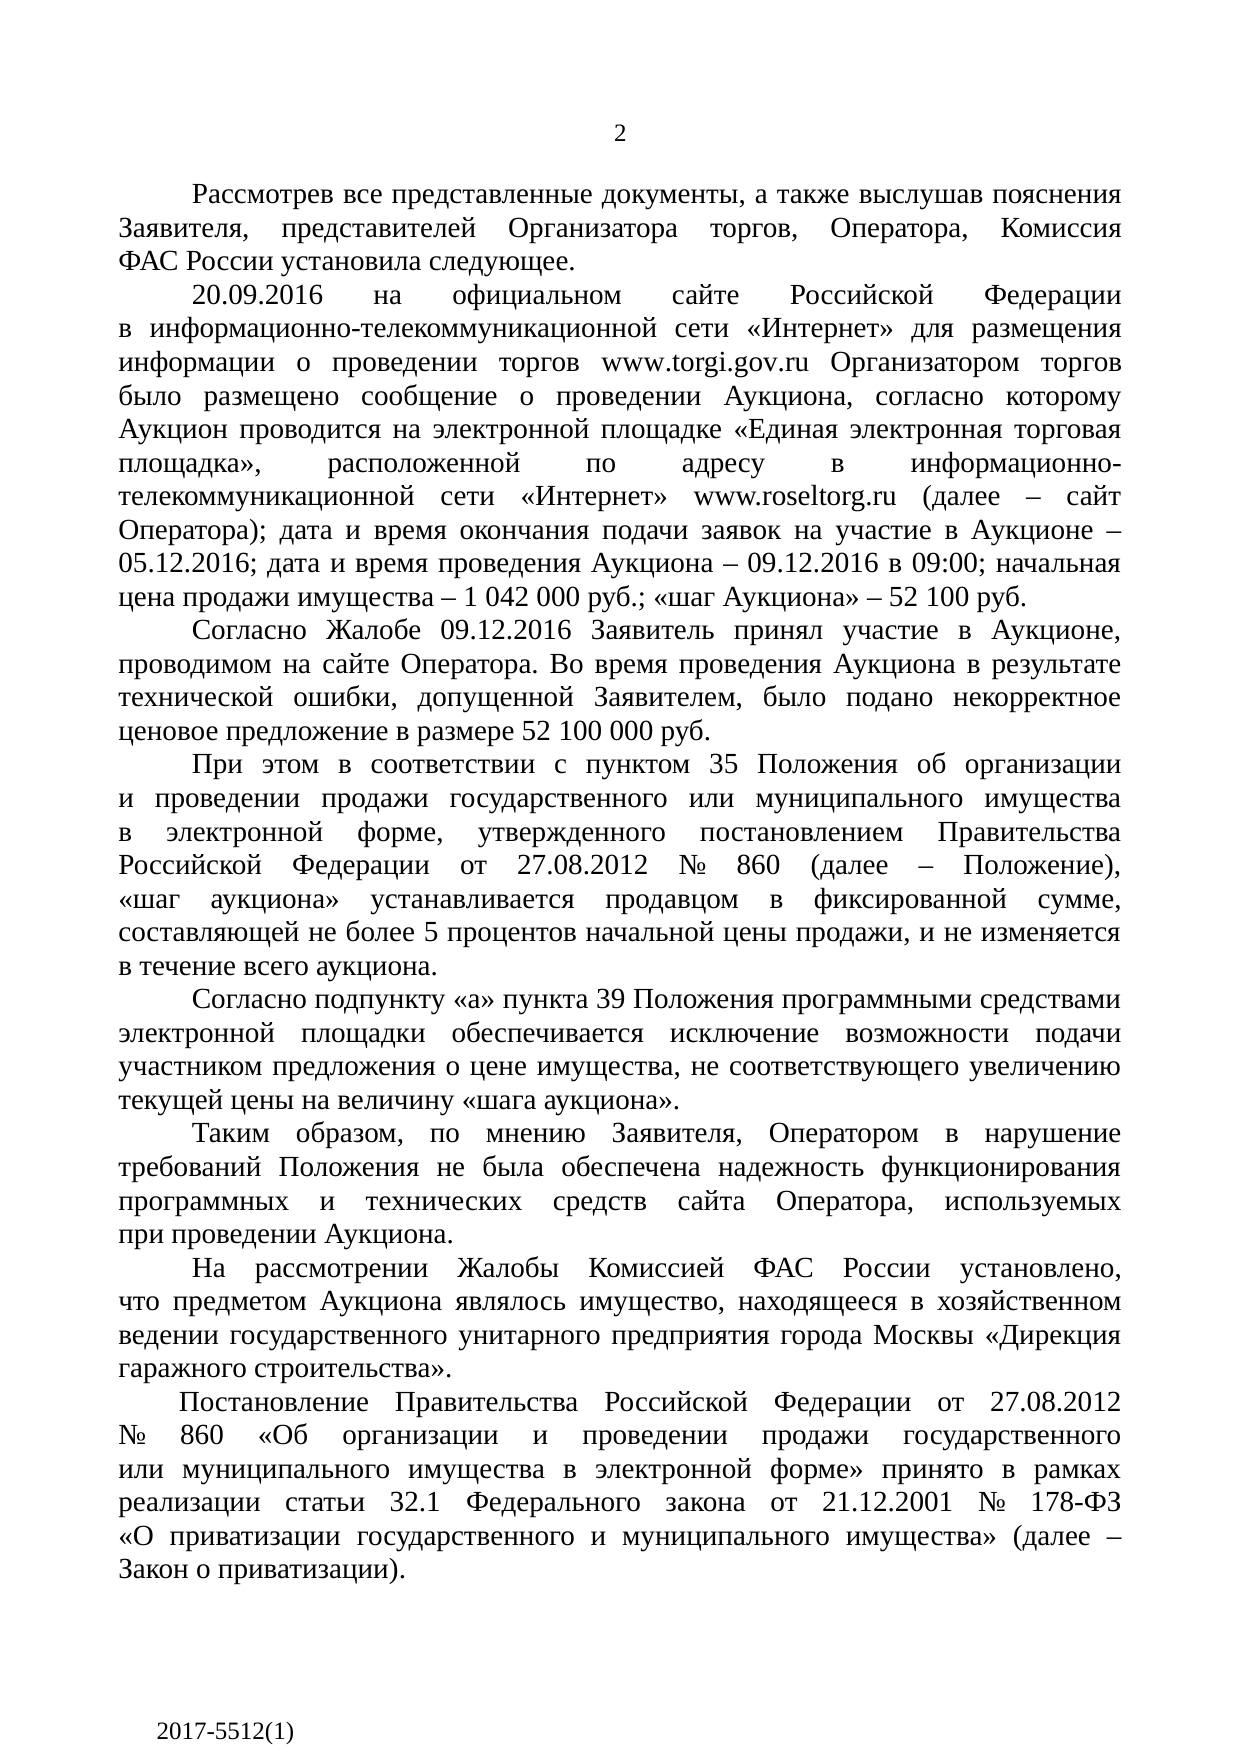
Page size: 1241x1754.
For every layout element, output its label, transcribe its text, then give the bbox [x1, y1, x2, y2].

text Постановление Правительства Российской Федерации от 27.08.2012 № 860 «Об организации и проведении продажи государственного или муниципального имущества в электронной форме» принято в рамках реализации статьи 32.1 Федерального закона от 21.12.2001 № 178-ФЗ «О приватизации государственного и муниципального имущества» (далее – Закон о приватизации). [118, 1384, 1122, 1585]
text При этом в соответствии с пунктом 35 Положения об организации и проведении продажи государственного или муниципального имущества в электронной форме, утвержденного постановлением Правительства Российской Федерации от 27.08.2012 № 860 (далее – Положение), «шаг аукциона» устанавливается продавцом в фиксированной сумме, составляющей не более 5 процентов начальной цены продажи, и не изменяется в течение всего аукциона. [118, 747, 1122, 981]
text Согласно Жалобе 09.12.2016 Заявитель принял участие в Аукционе, проводимом на сайте Оператора. Во время проведения Аукциона в результате технической ошибки, допущенной Заявителем, было подано некорректное ценовое предложение в размере 52 100 000 руб. [118, 612, 1122, 747]
text Таким образом, по мнению Заявителя, Оператором в нарушение требований Положения не была обеспечена надежность функционирования программных и технических средств сайта Оператора, используемых при проведении Аукциона. [118, 1116, 1122, 1250]
text На рассмотрении Жалобы Комиссией ФАС России установлено, что предметом Аукциона являлось имущество, находящееся в хозяйственном ведении государственного унитарного предприятия города Москвы «Дирекция гаражного строительства». [118, 1250, 1122, 1384]
text Рассмотрев все представленные документы, а также выслушав пояснения Заявителя, представителей Организатора торгов, Оператора, Комиссия ФАС России установила следующее. [118, 176, 1122, 277]
text Согласно подпункту «а» пункта 39 Положения программными средствами электронной площадки обеспечивается исключение возможности подачи участником предложения о цене имущества, не соответствующего увеличению текущей цены на величину «шага аукциона». [118, 981, 1122, 1116]
text 20.09.2016 на официальном сайте Российской Федерации в информационно-телекоммуникационной сети «Интернет» для размещения информации о проведении торгов www.torgi.gov.ru Организатором торгов было размещено сообщение о проведении Аукциона, согласно которому Аукцион проводится на электронной площадке «Единая электронная торговая площадка», расположенной по адресу в информационно-телекоммуникационной сети «Интернет» www.roseltorg.ru (далее – сайт Оператора); дата и время окончания подачи заявок на участие в Аукционе – 05.12.2016; дата и время проведения Аукциона – 09.12.2016 в 09:00; начальная цена продажи имущества – 1 042 000 руб.; «шаг Аукциона» – 52 100 руб. [118, 277, 1122, 612]
